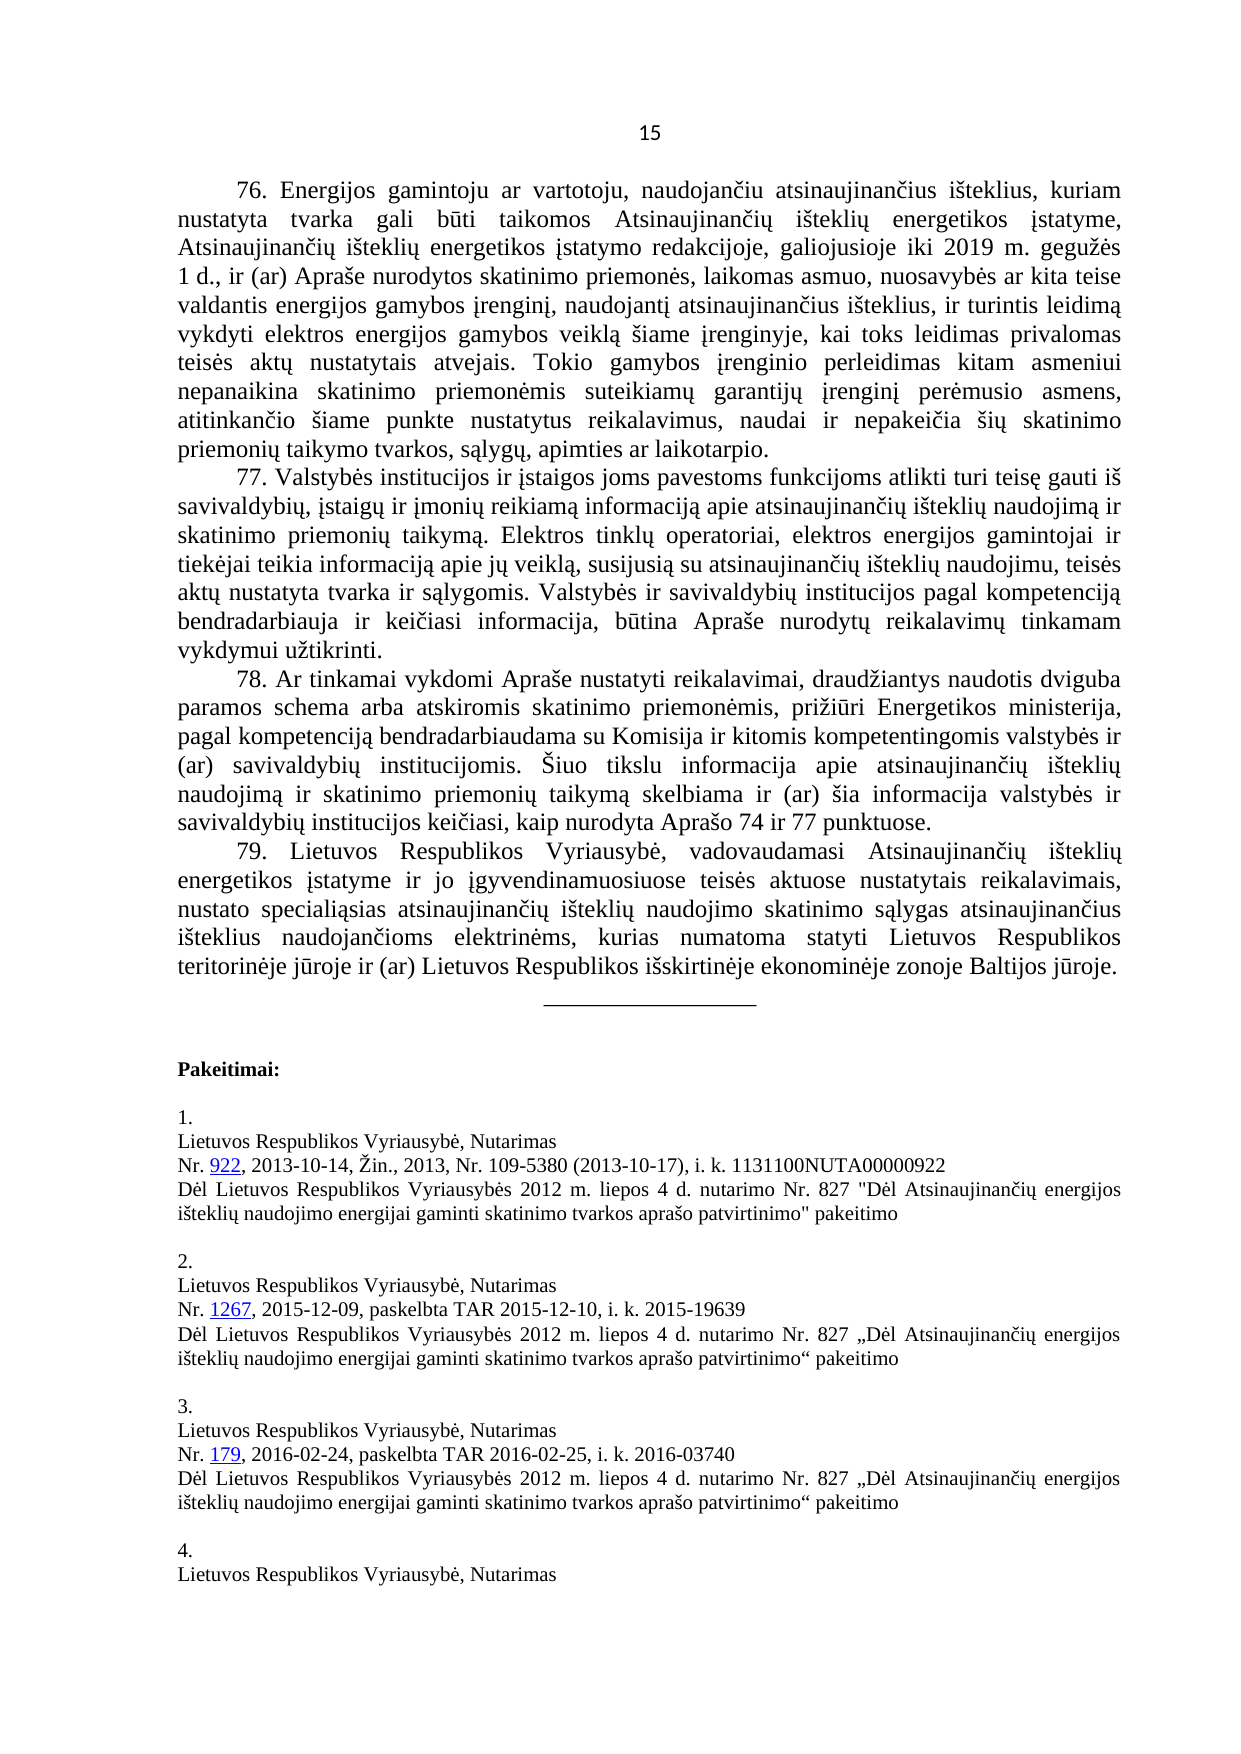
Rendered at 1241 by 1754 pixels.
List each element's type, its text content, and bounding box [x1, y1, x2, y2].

text 1. [177, 1105, 1122, 1129]
text Lietuvos Respublikos Vyriausybė, Nutarimas [177, 1129, 1122, 1153]
text Dėl Lietuvos Respublikos Vyriausybės 2012 m. liepos 4 d. nutarimo Nr. 827 „Dėl Atsinaujinančių energijos išteklių naudojimo energijai gaminti skatinimo tvarkos aprašo patvirtinimo“ pakeitimo [177, 1321, 1122, 1369]
text Pakeitimai: [177, 1057, 1122, 1081]
text Dėl Lietuvos Respublikos Vyriausybės 2012 m. liepos 4 d. nutarimo Nr. 827 "Dėl Atsinaujinančių energijos išteklių naudojimo energijai gaminti skatinimo tvarkos aprašo patvirtinimo" pakeitimo [177, 1177, 1122, 1225]
text 76. Energijos gamintoju ar vartotoju, naudojančiu atsinaujinančius išteklius, kuriam nustatyta tvarka gali būti taikomos Atsinaujinančių išteklių energetikos įstatyme, Atsinaujinančių išteklių energetikos įstatymo redakcijoje, galiojusioje iki 2019 m. gegužės 1 d., ir (ar) Apraše nurodytos skatinimo priemonės, laikomas asmuo, nuosavybės ar kita teise valdantis energijos gamybos įrenginį, naudojantį atsinaujinančius išteklius, ir turintis leidimą vykdyti elektros energijos gamybos veiklą šiame įrenginyje, kai toks leidimas privalomas teisės aktų nustatytais atvejais. Tokio gamybos įrenginio perleidimas kitam asmeniui nepanaikina skatinimo priemonėmis suteikiamų garantijų įrenginį perėmusio asmens, atitinkančio šiame punkte nustatytus reikalavimus, naudai ir nepakeičia šių skatinimo priemonių taikymo tvarkos, sąlygų, apimties ar laikotarpio. [177, 175, 1122, 462]
text 2. [177, 1249, 1122, 1273]
text Lietuvos Respublikos Vyriausybė, Nutarimas [177, 1562, 1122, 1586]
text 77. Valstybės institucijos ir įstaigos joms pavestoms funkcijoms atlikti turi teisę gauti iš savivaldybių, įstaigų ir įmonių reikiamą informaciją apie atsinaujinančių išteklių naudojimą ir skatinimo priemonių taikymą. Elektros tinklų operatoriai, elektros energijos gamintojai ir tiekėjai teikia informaciją apie jų veiklą, susijusią su atsinaujinančių išteklių naudojimu, teisės aktų nustatyta tvarka ir sąlygomis. Valstybės ir savivaldybių institucijos pagal kompetenciją bendradarbiauja ir keičiasi informacija, būtina Apraše nurodytų reikalavimų tinkamam vykdymui užtikrinti. [177, 462, 1122, 664]
text Lietuvos Respublikos Vyriausybė, Nutarimas [177, 1273, 1122, 1297]
text _________________ [177, 980, 1122, 1009]
text 79. Lietuvos Respublikos Vyriausybė, vadovaudamasi Atsinaujinančių išteklių energetikos įstatyme ir jo įgyvendinamuosiuose teisės aktuose nustatytais reikalavimais, nustato specialiąsias atsinaujinančių išteklių naudojimo skatinimo sąlygas atsinaujinančius išteklius naudojančioms elektrinėms, kurias numatoma statyti Lietuvos Respublikos teritorinėje jūroje ir (ar) Lietuvos Respublikos išskirtinėje ekonominėje zonoje Baltijos jūroje. [177, 836, 1122, 980]
text Nr. 922, 2013-10-14, Žin., 2013, Nr. 109-5380 (2013-10-17), i. k. 1131100NUTA00000922 [177, 1153, 1122, 1177]
text Nr. 1267, 2015-12-09, paskelbta TAR 2015-12-10, i. k. 2015-19639 [177, 1297, 1122, 1321]
text 3. [177, 1394, 1122, 1418]
text 4. [177, 1538, 1122, 1562]
text 78. Ar tinkamai vykdomi Apraše nustatyti reikalavimai, draudžiantys naudotis dviguba paramos schema arba atskiromis skatinimo priemonėmis, prižiūri Energetikos ministerija, pagal kompetenciją bendradarbiaudama su Komisija ir kitomis kompetentingomis valstybės ir (ar) savivaldybių institucijomis. Šiuo tikslu informacija apie atsinaujinančių išteklių naudojimą ir skatinimo priemonių taikymą skelbiama ir (ar) šia informacija valstybės ir savivaldybių institucijos keičiasi, kaip nurodyta Aprašo 74 ir 77 punktuose. [177, 664, 1122, 836]
text Dėl Lietuvos Respublikos Vyriausybės 2012 m. liepos 4 d. nutarimo Nr. 827 „Dėl Atsinaujinančių energijos išteklių naudojimo energijai gaminti skatinimo tvarkos aprašo patvirtinimo“ pakeitimo [177, 1466, 1122, 1514]
text Nr. 179, 2016-02-24, paskelbta TAR 2016-02-25, i. k. 2016-03740 [177, 1442, 1122, 1466]
text Lietuvos Respublikos Vyriausybė, Nutarimas [177, 1418, 1122, 1442]
